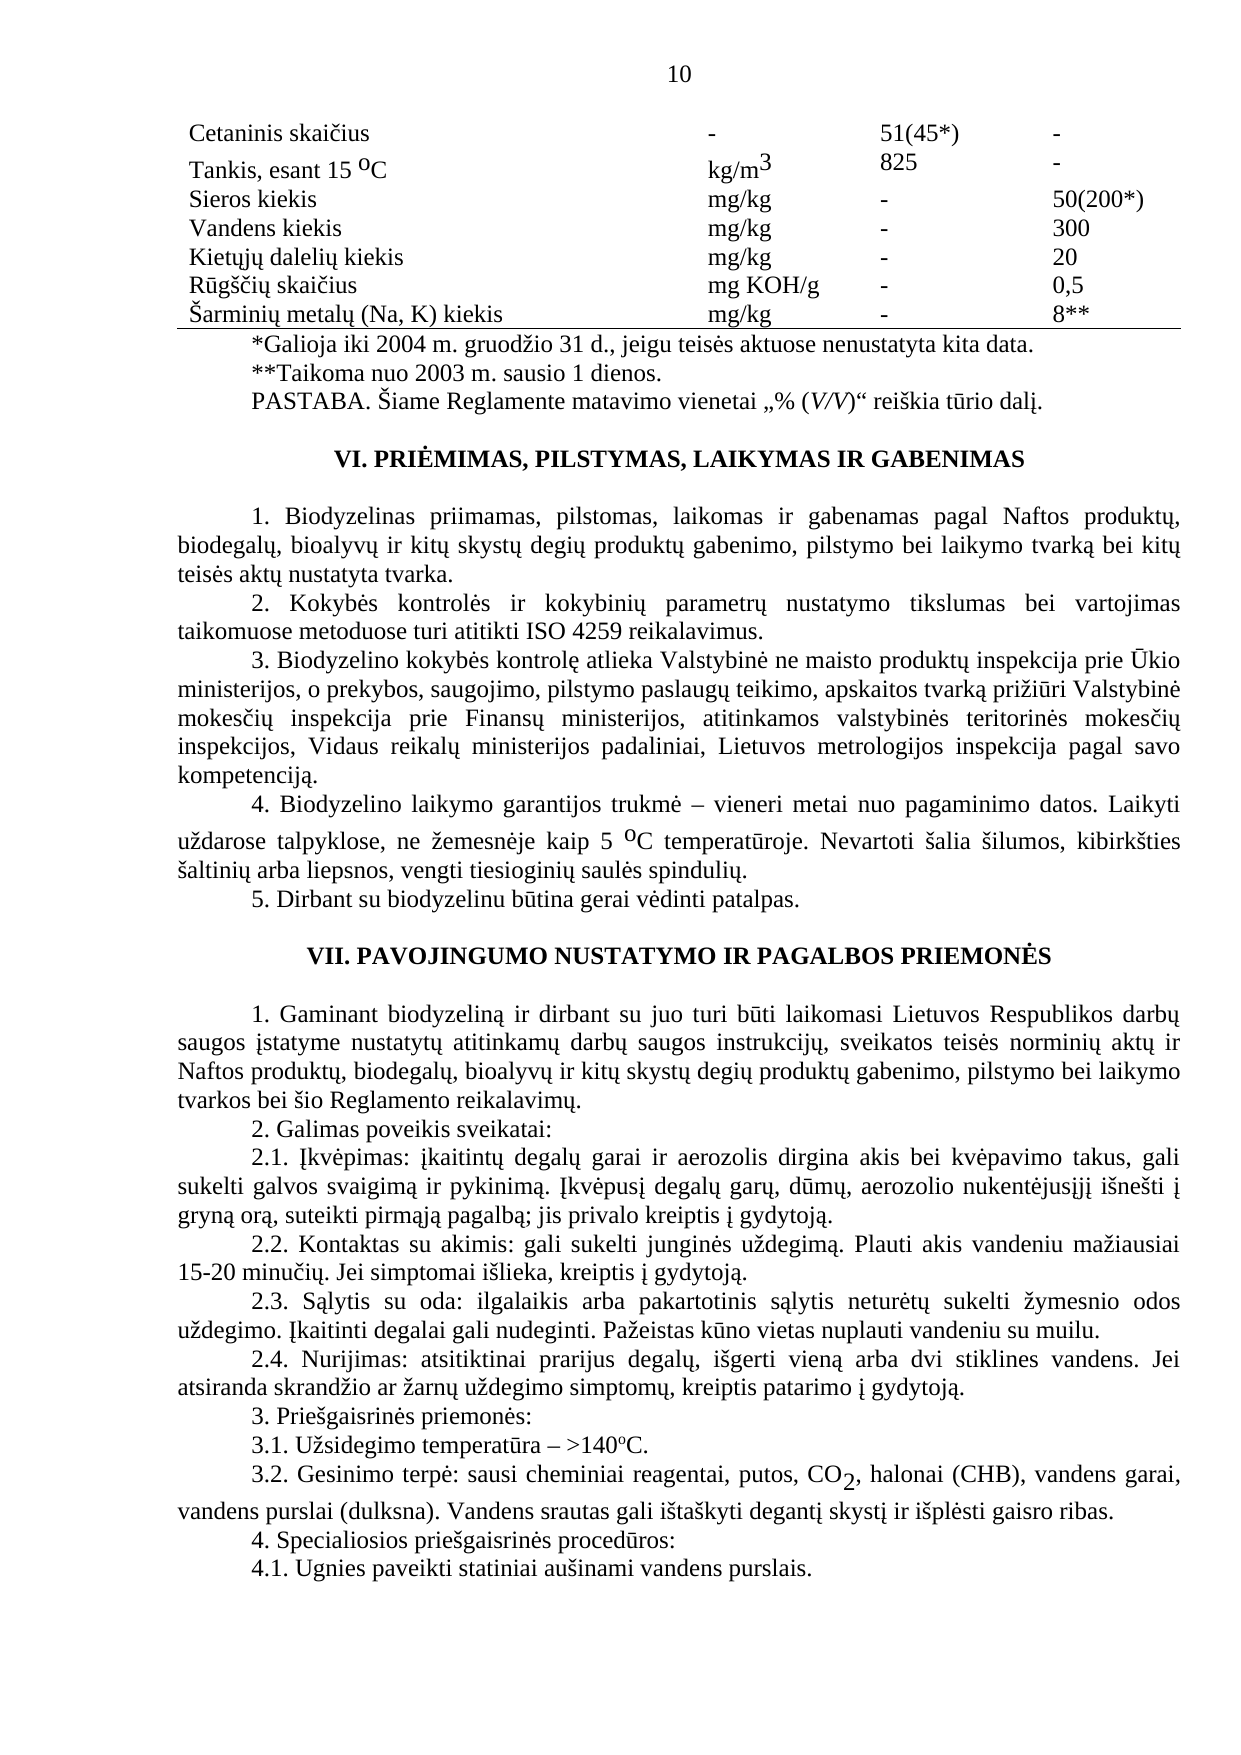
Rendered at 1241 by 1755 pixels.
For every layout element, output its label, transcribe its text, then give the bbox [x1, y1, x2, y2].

table_cell Šarminių metalų (Na, K) kiekis [177, 299, 696, 328]
text 4.1. Ugnies paveikti statiniai aušinami vandens purslais. [177, 1553, 1181, 1582]
text 3. Priešgaisrinės priemonės: [177, 1401, 1181, 1430]
text 2.3. Sąlytis su oda: ilgalaikis arba pakartotinis sąlytis neturėtų sukelti žymesnio odos uždegimo. Įkaitinti degalai gali nudeginti. Pažeistas kūno vietas nuplauti vandeniu su muilu. [177, 1286, 1181, 1344]
table_cell 51(45*) [869, 118, 1041, 147]
table_cell - [869, 184, 1041, 213]
table_cell - [869, 213, 1041, 242]
text 1. Biodyzelinas priimamas, pilstomas, laikomas ir gabenamas pagal Naftos produktų, biodegalų, bioalyvų ir kitų skystų degių produktų gabenimo, pilstymo bei laikymo tvarką bei kitų teisės aktų nustatyta tvarka. [177, 501, 1181, 588]
text 5. Dirbant su biodyzelinu būtina gerai vėdinti patalpas. [177, 884, 1181, 912]
table_cell Rūgščių skaičius [177, 270, 696, 299]
text 2. Kokybės kontrolės ir kokybinių parametrų nustatymo tikslumas bei vartojimas taikomuose metoduose turi atitikti ISO 4259 reikalavimus. [177, 588, 1181, 645]
text 2. Galimas poveikis sveikatai: [177, 1114, 1181, 1142]
table_cell Tankis, esant 15 oC [177, 147, 696, 184]
table_cell - [1041, 118, 1181, 147]
table_cell mg/kg [696, 299, 869, 328]
text 1. Gaminant biodyzeliną ir dirbant su juo turi būti laikomasi Lietuvos Respublikos darbų saugos įstatyme nustatytų atitinkamų darbų saugos instrukcijų, sveikatos teisės norminių aktų ir Naftos produktų, biodegalų, bioalyvų ir kitų skystų degių produktų gabenimo, pilstymo bei laikymo tvarkos bei šio Reglamento reikalavimų. [177, 999, 1181, 1114]
text 3.1. Užsidegimo temperatūra – >140oC. [177, 1430, 1181, 1459]
text PASTABA. Šiame Reglamente matavimo vienetai „% (V/V)“ reiškia tūrio dalį. [177, 386, 1181, 415]
text 2.2. Kontaktas su akimis: gali sukelti junginės uždegimą. Plauti akis vandeniu mažiausiai 15-20 minučių. Jei simptomai išlieka, kreiptis į gydytoją. [177, 1229, 1181, 1286]
table_cell 300 [1041, 213, 1181, 242]
text 3. Biodyzelino kokybės kontrolę atlieka Valstybinė ne maisto produktų inspekcija prie Ūkio ministerijos, o prekybos, saugojimo, pilstymo paslaugų teikimo, apskaitos tvarką prižiūri Valstybinė mokesčių inspekcija prie Finansų ministerijos, atitinkamos valstybinės teritorinės mokesčių inspekcijos, Vidaus reikalų ministerijos padaliniai, Lietuvos metrologijos inspekcija pagal savo kompetenciją. [177, 645, 1181, 789]
text 3.2. Gesinimo terpė: sausi cheminiai reagentai, putos, CO2, halonai (CHB), vandens garai, vandens purslai (dulksna). Vandens srautas gali ištaškyti degantį skystį ir išplėsti gaisro ribas. [177, 1459, 1181, 1525]
table_cell 0,5 [1041, 270, 1181, 299]
table_cell 8** [1041, 299, 1181, 328]
table_cell mg/kg [696, 184, 869, 213]
table_cell - [869, 299, 1041, 328]
text **Taikoma nuo 2003 m. sausio 1 dienos. [177, 358, 1181, 386]
table_cell mg/kg [696, 213, 869, 242]
text 4. Specialiosios priešgaisrinės procedūros: [177, 1525, 1181, 1553]
table_cell 50(200*) [1041, 184, 1181, 213]
table_cell mg KOH/g [696, 270, 869, 299]
table_cell - [1041, 147, 1181, 184]
table_cell Kietųjų dalelių kiekis [177, 242, 696, 270]
table_cell 20 [1041, 242, 1181, 270]
table_cell 825 [869, 147, 1041, 184]
table_cell kg/m3 [696, 147, 869, 184]
text *Galioja iki 2004 m. gruodžio 31 d., jeigu teisės aktuose nenustatyta kita data. [177, 329, 1181, 358]
text VI. PRIĖMIMAS, PILSTYMAS, LAIKYMAS IR GABENIMAS [177, 444, 1181, 473]
table_cell mg/kg [696, 242, 869, 270]
text VII. PAVOJINGUMO NUSTATYMO IR PAGALBOS PRIEMONĖS [177, 941, 1181, 970]
table_cell Sieros kiekis [177, 184, 696, 213]
table_cell - [869, 242, 1041, 270]
table_cell Vandens kiekis [177, 213, 696, 242]
table_cell - [869, 270, 1041, 299]
text 2.4. Nurijimas: atsitiktinai prarijus degalų, išgerti vieną arba dvi stiklines vandens. Jei atsiranda skrandžio ar žarnų uždegimo simptomų, kreiptis patarimo į gydytoją. [177, 1344, 1181, 1401]
text 4. Biodyzelino laikymo garantijos trukmė – vieneri metai nuo pagaminimo datos. Laikyti uždarose talpyklose, ne žemesnėje kaip 5 oC temperatūroje. Nevartoti šalia šilumos, kibirkšties šaltinių arba liepsnos, vengti tiesioginių saulės spindulių. [177, 789, 1181, 884]
text 2.1. Įkvėpimas: įkaitintų degalų garai ir aerozolis dirgina akis bei kvėpavimo takus, gali sukelti galvos svaigimą ir pykinimą. Įkvėpusį degalų garų, dūmų, aerozolio nukentėjusįjį išnešti į gryną orą, suteikti pirmąją pagalbą; jis privalo kreiptis į gydytoją. [177, 1142, 1181, 1229]
table_cell Cetaninis skaičius [177, 118, 696, 147]
table_cell - [696, 118, 869, 147]
